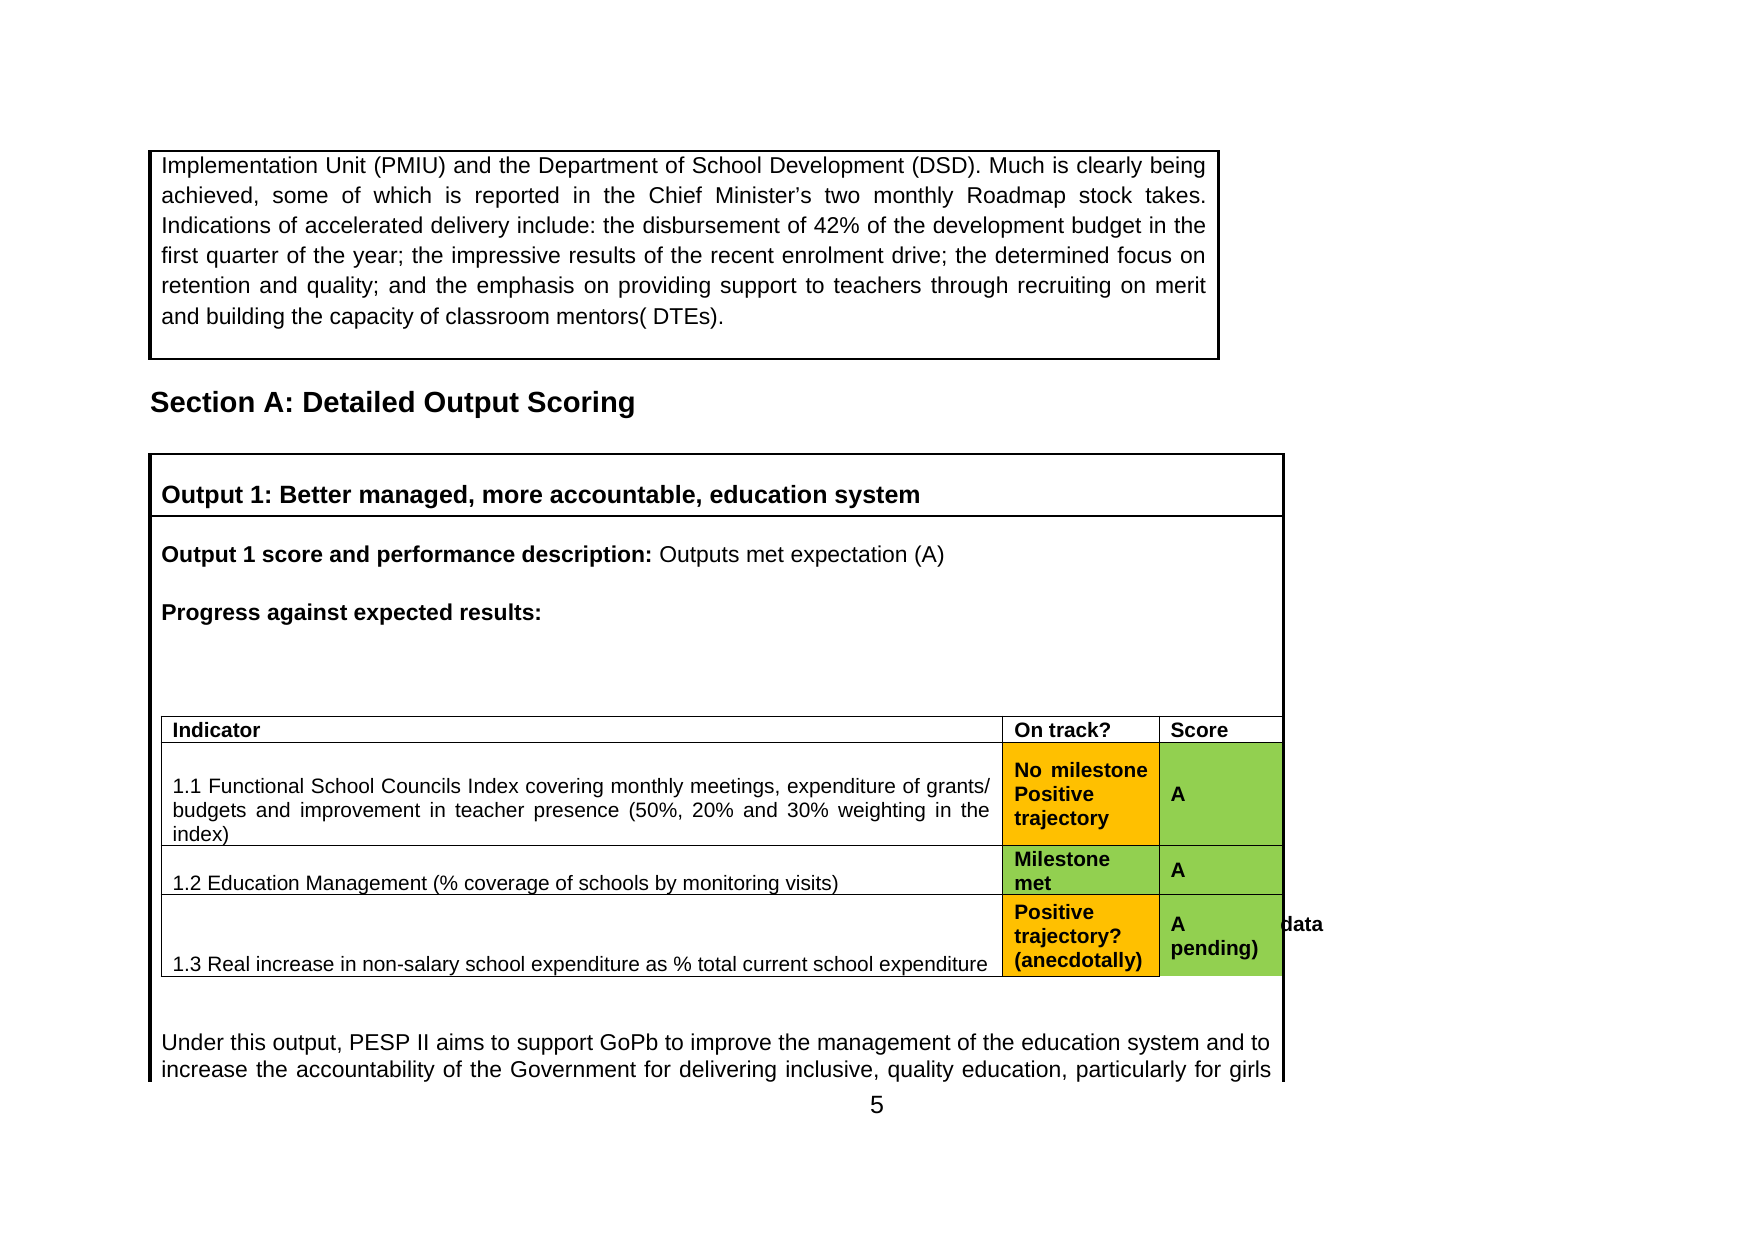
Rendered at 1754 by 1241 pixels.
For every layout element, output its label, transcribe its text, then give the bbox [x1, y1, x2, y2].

table_cell 1.2 Education Management (% coverage of schools by monitoring visits) [162, 846, 1002, 894]
table_header Score [1160, 717, 1282, 742]
table_cell A [1160, 743, 1282, 845]
table_cell Output 1 score and performance description: Outputs met expectation (A) [152, 517, 1282, 574]
table_cell Milestone met [1003, 846, 1159, 894]
table_header On track? [1003, 717, 1159, 742]
table_cell 1.1 Functional School Councils Index covering monthly meetings, expenditure of grants/ budgets and improvement in teacher presence (50%, 20% and 30% weighting in the index) [162, 743, 1002, 845]
table_cell Implementation Unit (PMIU) and the Department of School Development (DSD). Much is clearly being achieved, some of which is reported in the Chief Minister’s two monthly Roadmap stock takes. Indications of accelerated delivery include: the disbursement of 42% of the development budget in the first quarter of the year; the impressive results of the recent enrolment drive; the determined focus on retention and quality; and the emphasis on providing support to teachers through recruiting on merit and building the capacity of classroom mentors( DTEs). [152, 152, 1217, 358]
table_header Indicator [162, 717, 1002, 742]
subtitle Section A: Detailed Output Scoring [150, 385, 1604, 418]
table_cell A [1160, 846, 1282, 894]
table_header Output 1: Better managed, more accountable, education system [152, 455, 1282, 515]
table_cell Positive trajectory? (anecdotally) [1003, 895, 1159, 976]
table_cell No milestone Positive trajectory [1003, 743, 1159, 845]
table_cell Progress against expected results: Under this output, PESP II aims to support GoPb to improve the management of the education system and to increase the accountability of the Government for delivering inclusive, quality education, particularly for girls [152, 574, 1282, 1082]
table_cell A data pending) [1160, 895, 1282, 976]
table_cell 1.3 Real increase in non-salary school expenditure as % total current school expenditure [162, 895, 1002, 976]
